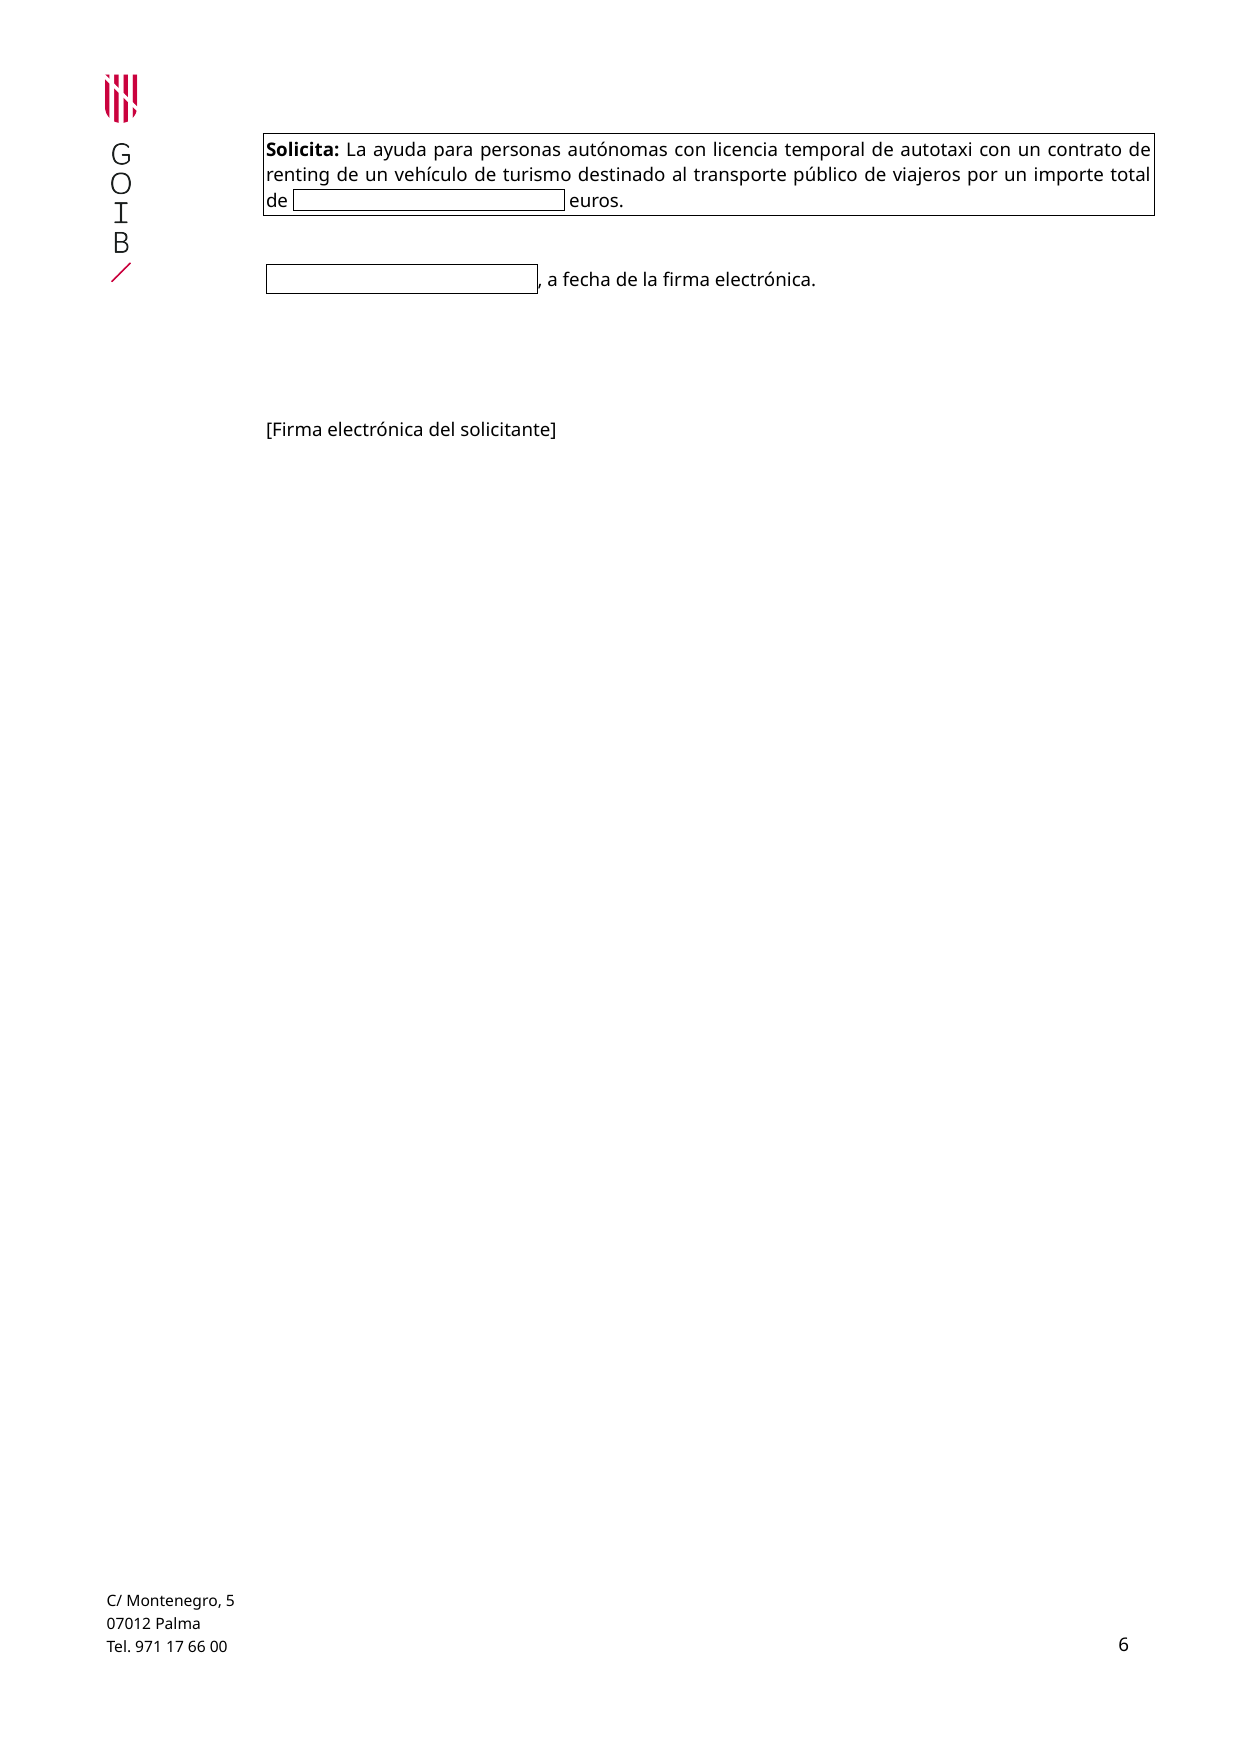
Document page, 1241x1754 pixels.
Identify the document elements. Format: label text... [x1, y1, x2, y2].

text , a fecha de la firma electrónica. [538, 264, 1152, 293]
text [Firma electrónica del solicitante] [266, 416, 1152, 442]
text Solicita: La ayuda para personas autónomas con licencia temporal de autotaxi con un contrato de renting de un vehículo de turismo destinado al transporte público de viajeros por un importe total de euros. [264, 134, 1154, 215]
picture [76, 51, 166, 313]
